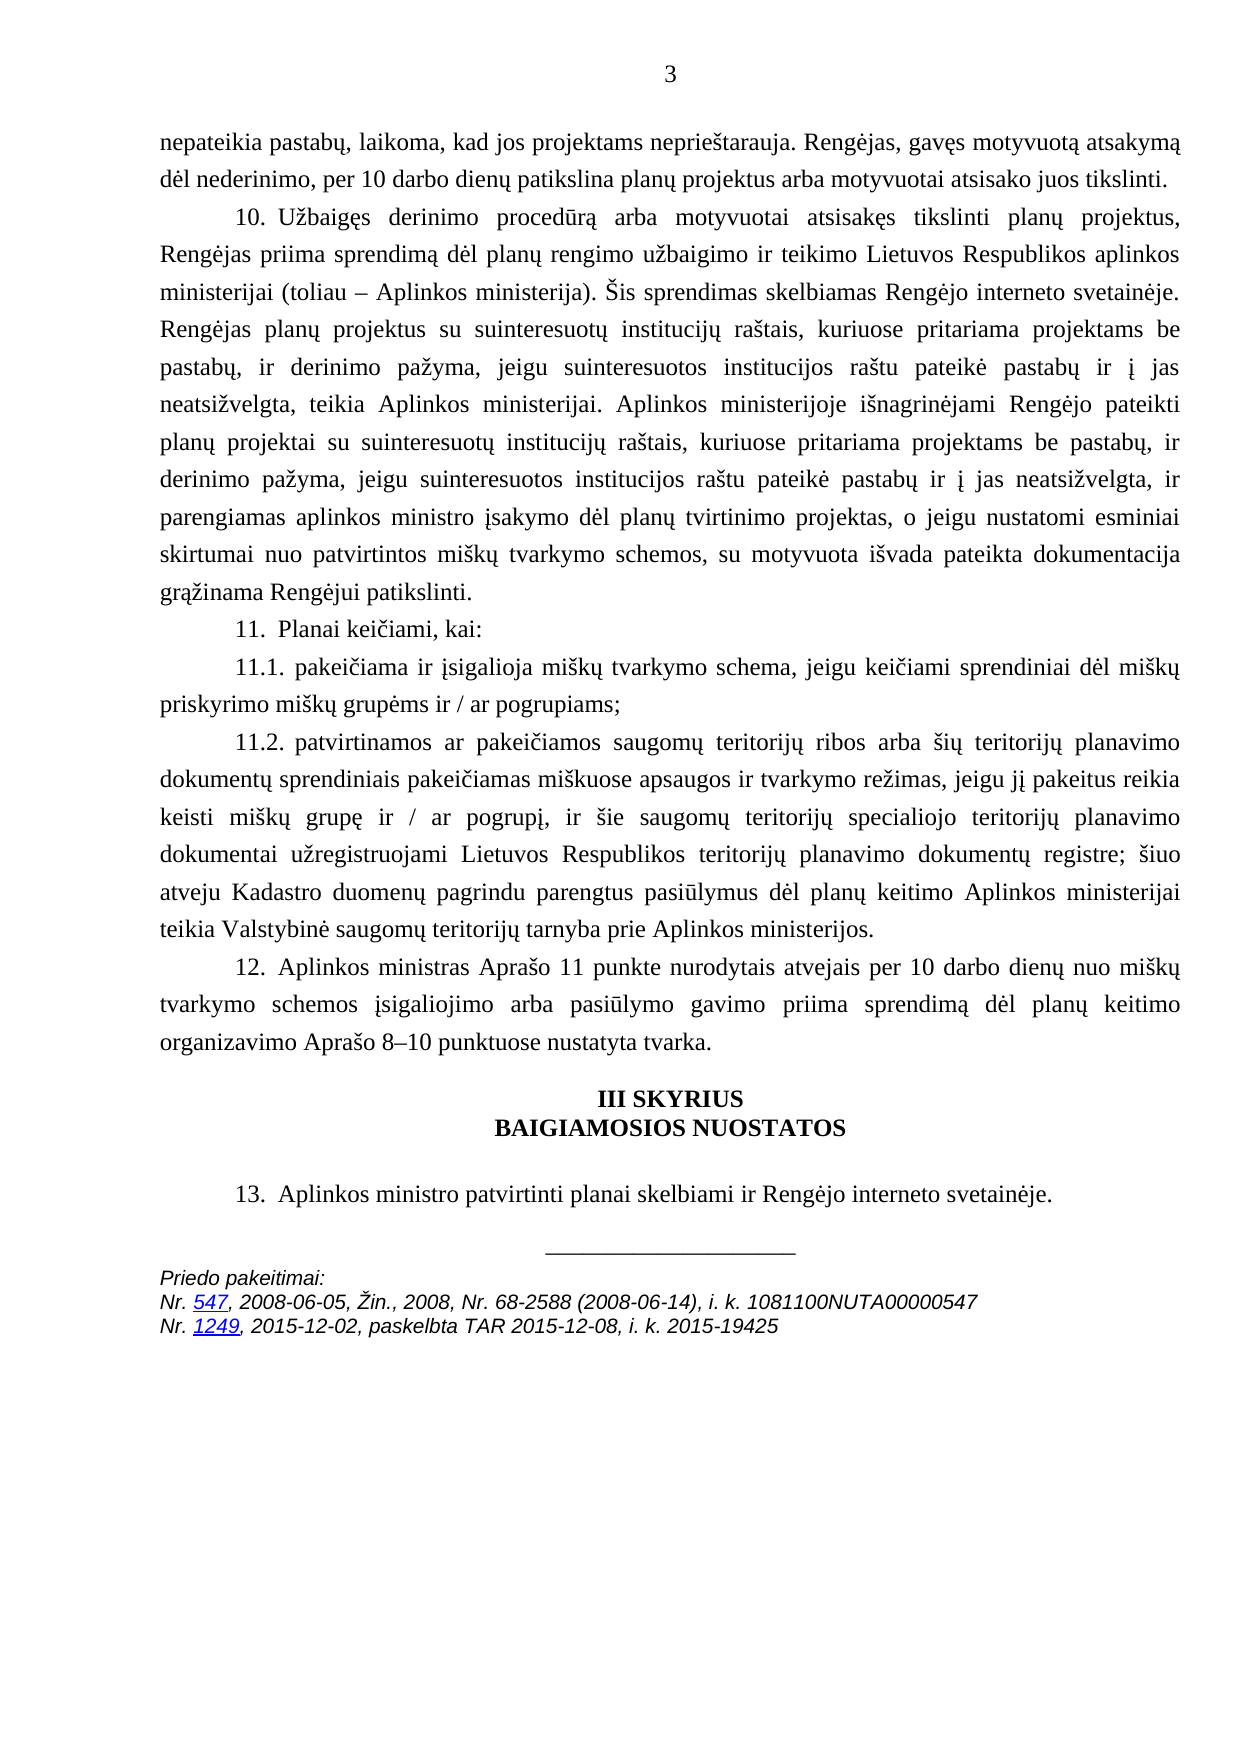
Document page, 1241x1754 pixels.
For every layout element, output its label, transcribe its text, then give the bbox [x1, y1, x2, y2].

text Nr. 1249, 2015-12-02, paskelbta TAR 2015-12-08, i. k. 2015-19425 [159, 1313, 1181, 1337]
text 13. Aplinkos ministro patvirtinti planai skelbiami ir Rengėjo interneto svetainėje. [159, 1171, 1181, 1208]
text –––––––––––––––––––– [159, 1237, 1181, 1266]
text BAIGIAMOSIOS NUOSTATOS [159, 1113, 1181, 1142]
text 11.2. patvirtinamos ar pakeičiamos saugomų teritorijų ribos arba šių teritorijų planavimo dokumentų sprendiniais pakeičiamas miškuose apsaugos ir tvarkymo režimas, jeigu jį pakeitus reikia keisti miškų grupę ir / ar pogrupį, ir šie saugomų teritorijų specialiojo teritorijų planavimo dokumentai užregistruojami Lietuvos Respublikos teritorijų planavimo dokumentų registre; šiuo atveju Kadastro duomenų pagrindu parengtus pasiūlymus dėl planų keitimo Aplinkos ministerijai teikia Valstybinė saugomų teritorijų tarnyba prie Aplinkos ministerijos. [159, 718, 1181, 943]
text 10. Užbaigęs derinimo procedūrą arba motyvuotai atsisakęs tikslinti planų projektus, Rengėjas priima sprendimą dėl planų rengimo užbaigimo ir teikimo Lietuvos Respublikos aplinkos ministerijai (toliau – Aplinkos ministerija). Šis sprendimas skelbiamas Rengėjo interneto svetainėje. Rengėjas planų projektus su suinteresuotų institucijų raštais, kuriuose pritariama projektams be pastabų, ir derinimo pažyma, jeigu suinteresuotos institucijos raštu pateikė pastabų ir į jas neatsižvelgta, teikia Aplinkos ministerijai. Aplinkos ministerijoje išnagrinėjami Rengėjo pateikti planų projektai su suinteresuotų institucijų raštais, kuriuose pritariama projektams be pastabų, ir derinimo pažyma, jeigu suinteresuotos institucijos raštu pateikė pastabų ir į jas neatsižvelgta, ir parengiamas aplinkos ministro įsakymo dėl planų tvirtinimo projektas, o jeigu nustatomi esminiai skirtumai nuo patvirtintos miškų tvarkymo schemos, su motyvuota išvada pateikta dokumentacija grąžinama Rengėjui patikslinti. [159, 193, 1181, 606]
text 12. Aplinkos ministras Aprašo 11 punkte nurodytais atvejais per 10 darbo dienų nuo miškų tvarkymo schemos įsigaliojimo arba pasiūlymo gavimo priima sprendimą dėl planų keitimo organizavimo Aprašo 8–10 punktuose nustatyta tvarka. [159, 943, 1181, 1056]
text nepateikia pastabų, laikoma, kad jos projektams neprieštarauja. Rengėjas, gavęs motyvuotą atsakymą dėl nederinimo, per 10 darbo dienų patikslina planų projektus arba motyvuotai atsisako juos tikslinti. [159, 118, 1181, 193]
text 11.1. pakeičiama ir įsigalioja miškų tvarkymo schema, jeigu keičiami sprendiniai dėl miškų priskyrimo miškų grupėms ir / ar pogrupiams; [159, 643, 1181, 718]
text Nr. 547, 2008-06-05, Žin., 2008, Nr. 68-2588 (2008-06-14), i. k. 1081100NUTA00000547 [159, 1289, 1181, 1313]
text Priedo pakeitimai: [159, 1266, 1181, 1289]
text 11. Planai keičiami, kai: [159, 606, 1181, 643]
text III SKYRIUS [159, 1084, 1181, 1113]
